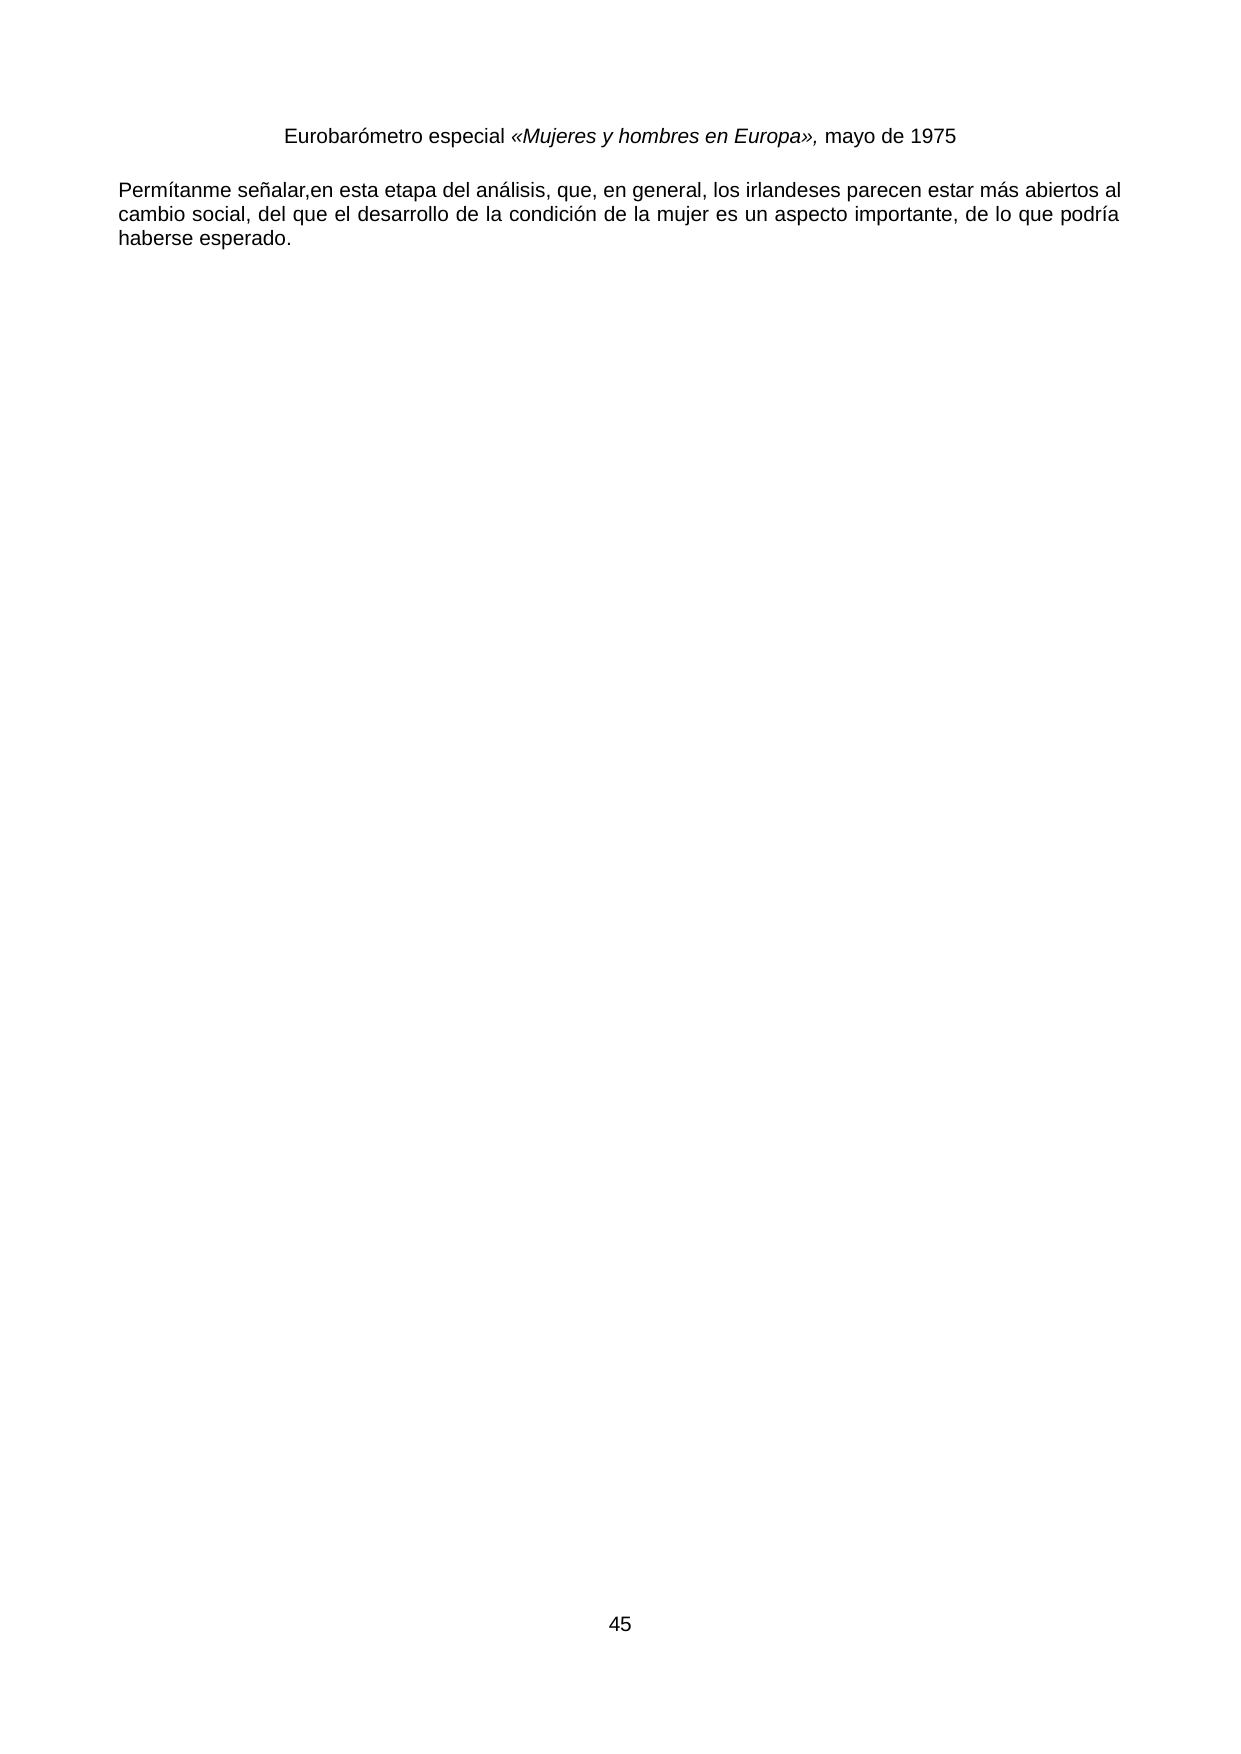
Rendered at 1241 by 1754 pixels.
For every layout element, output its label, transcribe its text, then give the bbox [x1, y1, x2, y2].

text Permítanme señalar,en esta etapa del análisis, que, en general, los irlandeses parecen estar más abiertos al cambio social, del que el desarrollo de la condición de la mujer es un aspecto importante, de lo que podría haberse esperado. [118, 177, 1122, 249]
